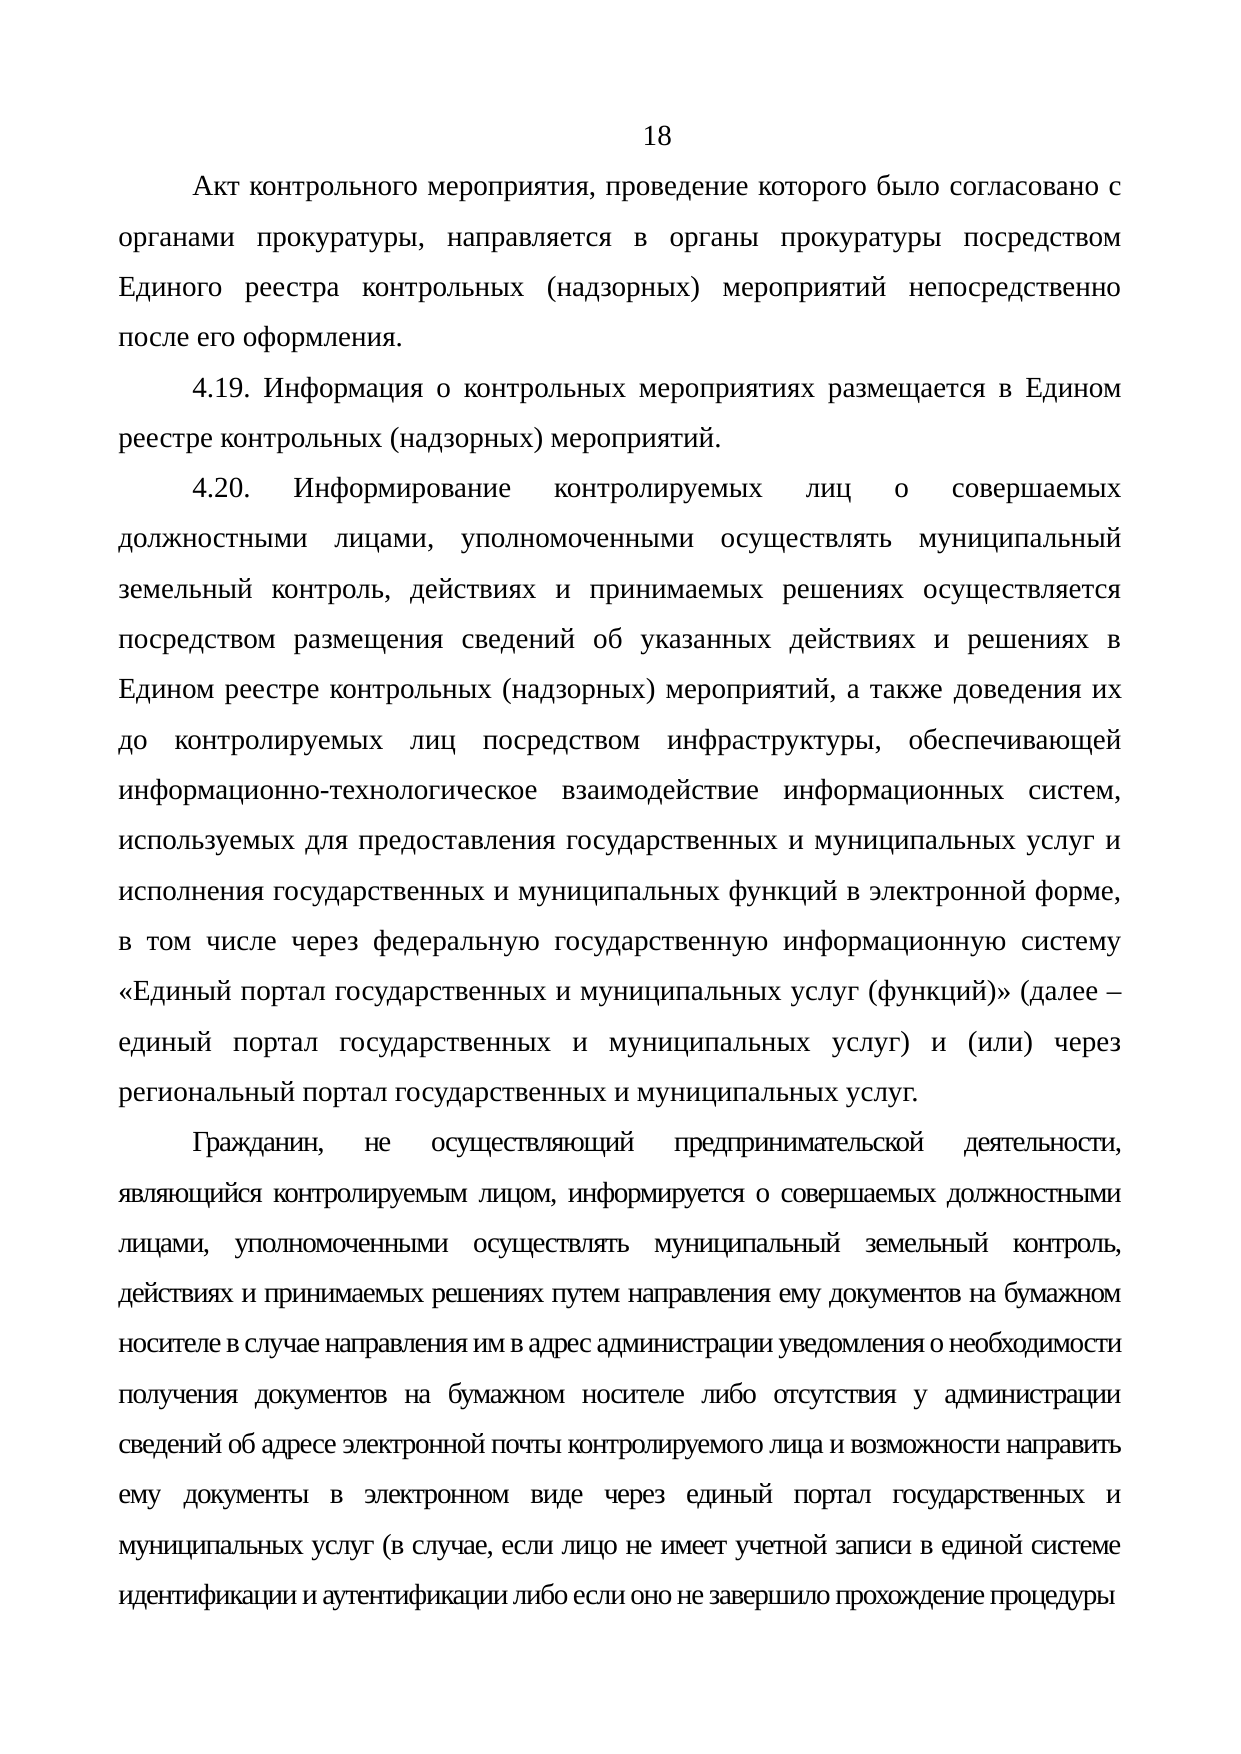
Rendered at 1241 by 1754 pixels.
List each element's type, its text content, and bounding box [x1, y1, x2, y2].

text 4.19. Информация о контрольных мероприятиях размещается в Едином реестре контрольных (надзорных) мероприятий. [118, 370, 1122, 453]
text 4.20. Информирование контролируемых лиц о совершаемых должностными лицами, уполномоченными осуществлять муниципальный земельный контроль, действиях и принимаемых решениях осуществляется посредством размещения сведений об указанных действиях и решениях в Едином реестре контрольных (надзорных) мероприятий, а также доведения их до контролируемых лиц посредством инфраструктуры, обеспечивающей информационно-технологическое взаимодействие информационных систем, используемых для предоставления государственных и муниципальных услуг и исполнения государственных и муниципальных функций в электронной форме, в том числе через федеральную государственную информационную систему «Единый портал государственных и муниципальных услуг (функций)» (далее – единый портал государственных и муниципальных услуг) и (или) через региональный портал государственных и муниципальных услуг. [118, 470, 1122, 1108]
text Акт контрольного мероприятия, проведение которого было согласовано с органами прокуратуры, направляется в органы прокуратуры посредством Единого реестра контрольных (надзорных) мероприятий непосредственно после его оформления. [118, 168, 1122, 353]
text 18 [118, 118, 1122, 152]
text Гражданин, не осуществляющий предпринимательской деятельности, являющийся контролируемым лицом, информируется о совершаемых должностными лицами, уполномоченными осуществлять муниципальный земельный контроль, действиях и принимаемых решениях путем направления ему документов на бумажном носителе в случае направления им в адрес администрации уведомления о необходимости получения документов на бумажном носителе либо отсутствия у администрации сведений об адресе электронной почты контролируемого лица и возможности направить ему документы в электронном виде через единый портал государственных и муниципальных услуг (в случае, если лицо не имеет учетной записи в единой системе идентификации и аутентификации либо если оно не завершило прохождение процедуры [118, 1124, 1122, 1611]
